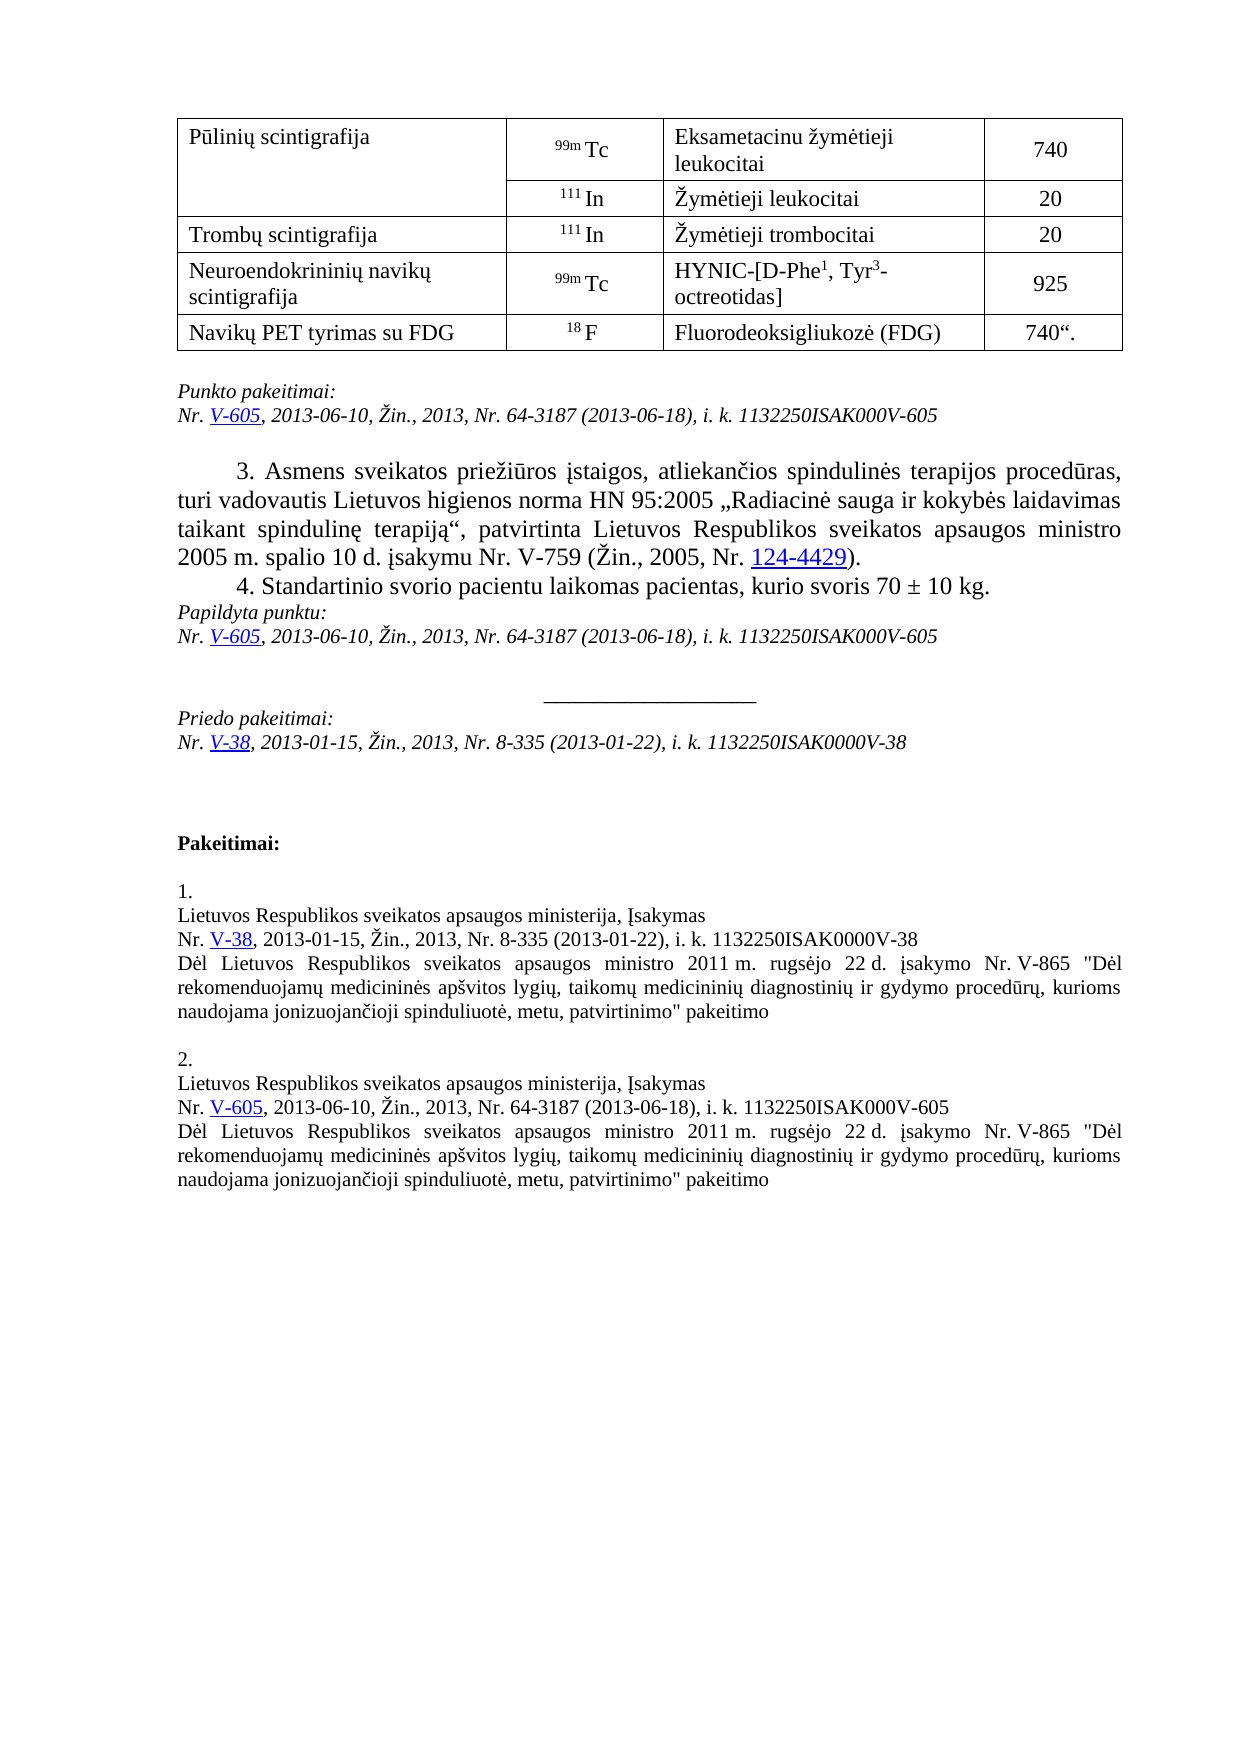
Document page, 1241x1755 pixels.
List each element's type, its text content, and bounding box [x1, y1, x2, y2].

table_cell 20 [985, 181, 1122, 216]
text Priedo pakeitimai: [177, 706, 1122, 729]
text Punkto pakeitimai: [177, 379, 1122, 403]
table_cell Žymėtieji trombocitai [664, 217, 984, 252]
table_cell Trombų scintigrafija [178, 217, 506, 252]
table_cell Žymėtieji leukocitai [664, 181, 984, 216]
text Dėl Lietuvos Respublikos sveikatos apsaugos ministro 2011 m. rugsėjo 22 d. įsakymo Nr. V-865 "Dėl rekomenduojamų medicininės apšvitos lygių, taikomų medicininių diagnostinių ir gydymo procedūrų, kurioms naudojama jonizuojančioji spinduliuotė, metu, patvirtinimo" pakeitimo [177, 1119, 1122, 1191]
text Papildyta punktu: [177, 600, 1122, 624]
table_cell 925 [985, 253, 1122, 314]
table_cell 99m Tc [507, 119, 663, 180]
text Nr. V-38, 2013-01-15, Žin., 2013, Nr. 8-335 (2013-01-22), i. k. 1132250ISAK0000V-38 [177, 729, 1122, 754]
text Nr. V-38, 2013-01-15, Žin., 2013, Nr. 8-335 (2013-01-22), i. k. 1132250ISAK0000V-38 [177, 927, 1122, 951]
table_cell 20 [985, 217, 1122, 252]
table_cell 18 F [507, 315, 663, 349]
text Lietuvos Respublikos sveikatos apsaugos ministerija, Įsakymas [177, 903, 1122, 927]
table_cell 740“. [985, 315, 1122, 349]
table_cell Navikų PET tyrimas su FDG [178, 315, 506, 349]
table_cell Eksametacinu žymėtieji leukocitai [664, 119, 984, 180]
text Dėl Lietuvos Respublikos sveikatos apsaugos ministro 2011 m. rugsėjo 22 d. įsakymo Nr. V-865 "Dėl rekomenduojamų medicininės apšvitos lygių, taikomų medicininių diagnostinių ir gydymo procedūrų, kurioms naudojama jonizuojančioji spinduliuotė, metu, patvirtinimo" pakeitimo [177, 951, 1122, 1023]
text _________________ [177, 677, 1122, 706]
table_cell 111 In [507, 181, 663, 216]
table_cell 740 [985, 119, 1122, 180]
text Lietuvos Respublikos sveikatos apsaugos ministerija, Įsakymas [177, 1071, 1122, 1095]
table_cell HYNIC-[D-Phe1, Tyr3-octreotidas] [664, 253, 984, 314]
table_cell Pūlinių scintigrafija [178, 119, 506, 216]
text 3. Asmens sveikatos priežiūros įstaigos, atliekančios spindulinės terapijos procedūras, turi vadovautis Lietuvos higienos norma HN 95:2005 „Radiacinė sauga ir kokybės laidavimas taikant spindulinę terapiją“, patvirtinta Lietuvos Respublikos sveikatos apsaugos ministro 2005 m. spalio 10 d. įsakymu Nr. V-759 (Žin., 2005, Nr. 124-4429). [177, 456, 1122, 571]
text Nr. V-605, 2013-06-10, Žin., 2013, Nr. 64-3187 (2013-06-18), i. k. 1132250ISAK000V-605 [177, 403, 1122, 427]
text 4. Standartinio svorio pacientu laikomas pacientas, kurio svoris 70 ± 10 kg. [177, 571, 1122, 600]
text Nr. V-605, 2013-06-10, Žin., 2013, Nr. 64-3187 (2013-06-18), i. k. 1132250ISAK000V-605 [177, 1095, 1122, 1119]
text 1. [177, 879, 1122, 903]
table_cell Neuroendokrininių navikų scintigrafija [178, 253, 506, 314]
text 2. [177, 1047, 1122, 1071]
table_cell 99m Tc [507, 253, 663, 314]
text Nr. V-605, 2013-06-10, Žin., 2013, Nr. 64-3187 (2013-06-18), i. k. 1132250ISAK000V-605 [177, 624, 1122, 648]
text Pakeitimai: [177, 831, 1122, 854]
table_cell 111 In [507, 217, 663, 252]
table_cell Fluorodeoksigliukozė (FDG) [664, 315, 984, 349]
